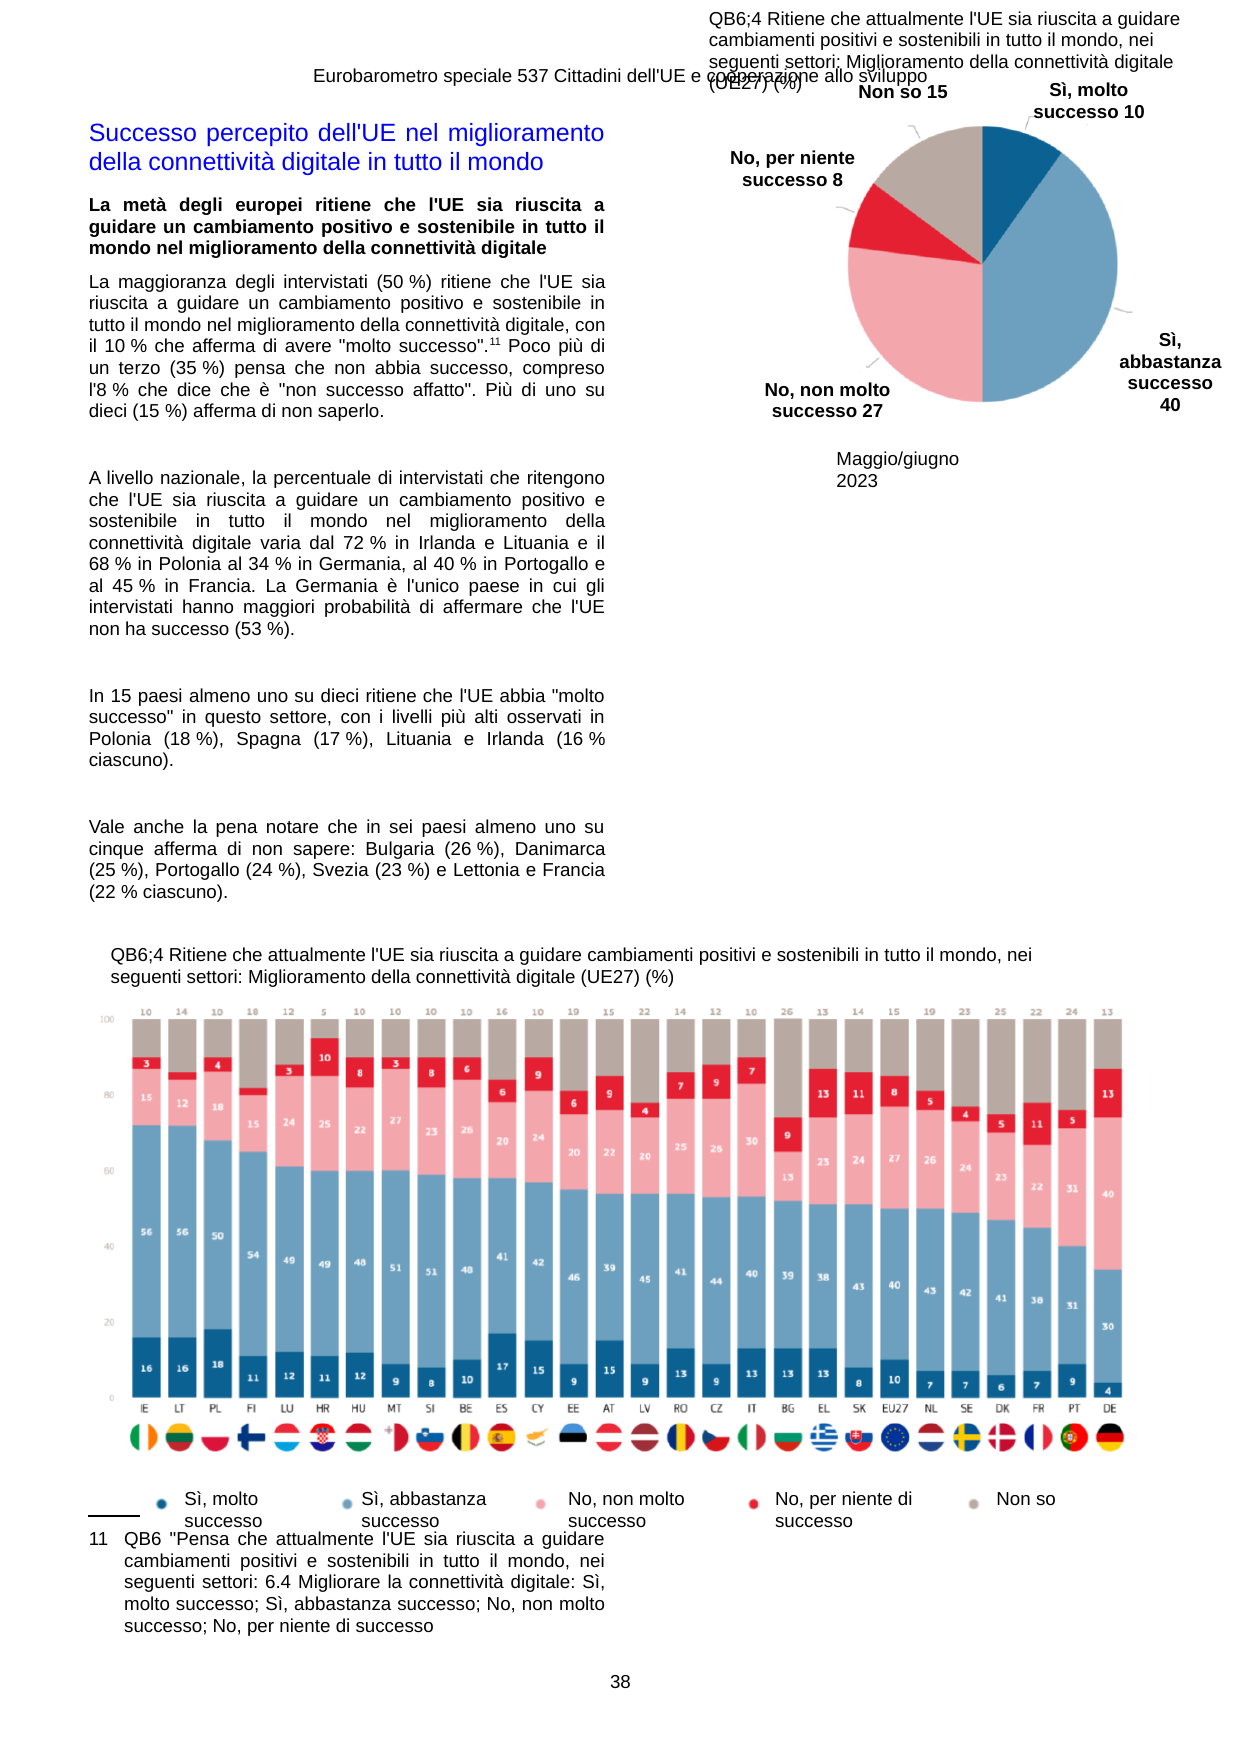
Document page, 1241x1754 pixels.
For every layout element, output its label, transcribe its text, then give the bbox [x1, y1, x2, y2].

picture [93, 1003, 1130, 1462]
picture [140, 1480, 982, 1521]
text La metà degli europei ritiene che l'UE sia riuscita a guidare un cambiamento positivo e sostenibile in tutto il mondo nel miglioramento della connettività digitale [88, 194, 605, 259]
text A livello nazionale, la percentuale di intervistati che ritengono che l'UE sia riuscita a guidare un cambiamento positivo e sostenibile in tutto il mondo nel miglioramento della connettività digitale varia dal 72 % in Irlanda e Lituania e il 68 % in Polonia al 34 % in Germania, al 40 % in Portogallo e al 45 % in Francia. La Germania è l'unico paese in cui gli intervistati hanno maggiori probabilità di affermare che l'UE non ha successo (53 %). [88, 467, 605, 639]
subtitle 5. Successo percepito dell'UE nel miglioramento della connettività digitale in tutto il mondo [88, 118, 605, 176]
text Vale anche la pena notare che in sei paesi almeno uno su cinque afferma di non sapere: Bulgaria (26 %), Danimarca (25 %), Portogallo (24 %), Svezia (23 %) e Lettonia e Francia (22 % ciascuno). [88, 816, 605, 902]
text La maggioranza degli intervistati (50 %) ritiene che l'UE sia riuscita a guidare un cambiamento positivo e sostenibile in tutto il mondo nel miglioramento della connettività digitale, con il 10 % che afferma di avere "molto successo". Poco più di un terzo (35 %) pensa che non abbia successo, compreso l'8 % che dice che è "non successo affatto". Più di uno su dieci (15 %) afferma di non saperlo. [88, 271, 605, 421]
text QB6 "Pensa che attualmente l'UE sia riuscita a guidare cambiamenti positivi e sostenibili in tutto il mondo, nei seguenti settori: 6.4 Migliorare la connettività digitale: Sì, molto successo; Sì, abbastanza successo; No, non molto successo; No, per niente di successo [88, 1528, 605, 1636]
text In 15 paesi almeno uno su dieci ritiene che l'UE abbia "molto successo" in questo settore, con i livelli più alti osservati in Polonia (18 %), Spagna (17 %), Lituania e Irlanda (16 % ciascuno). [88, 684, 605, 771]
picture [821, 110, 1148, 405]
